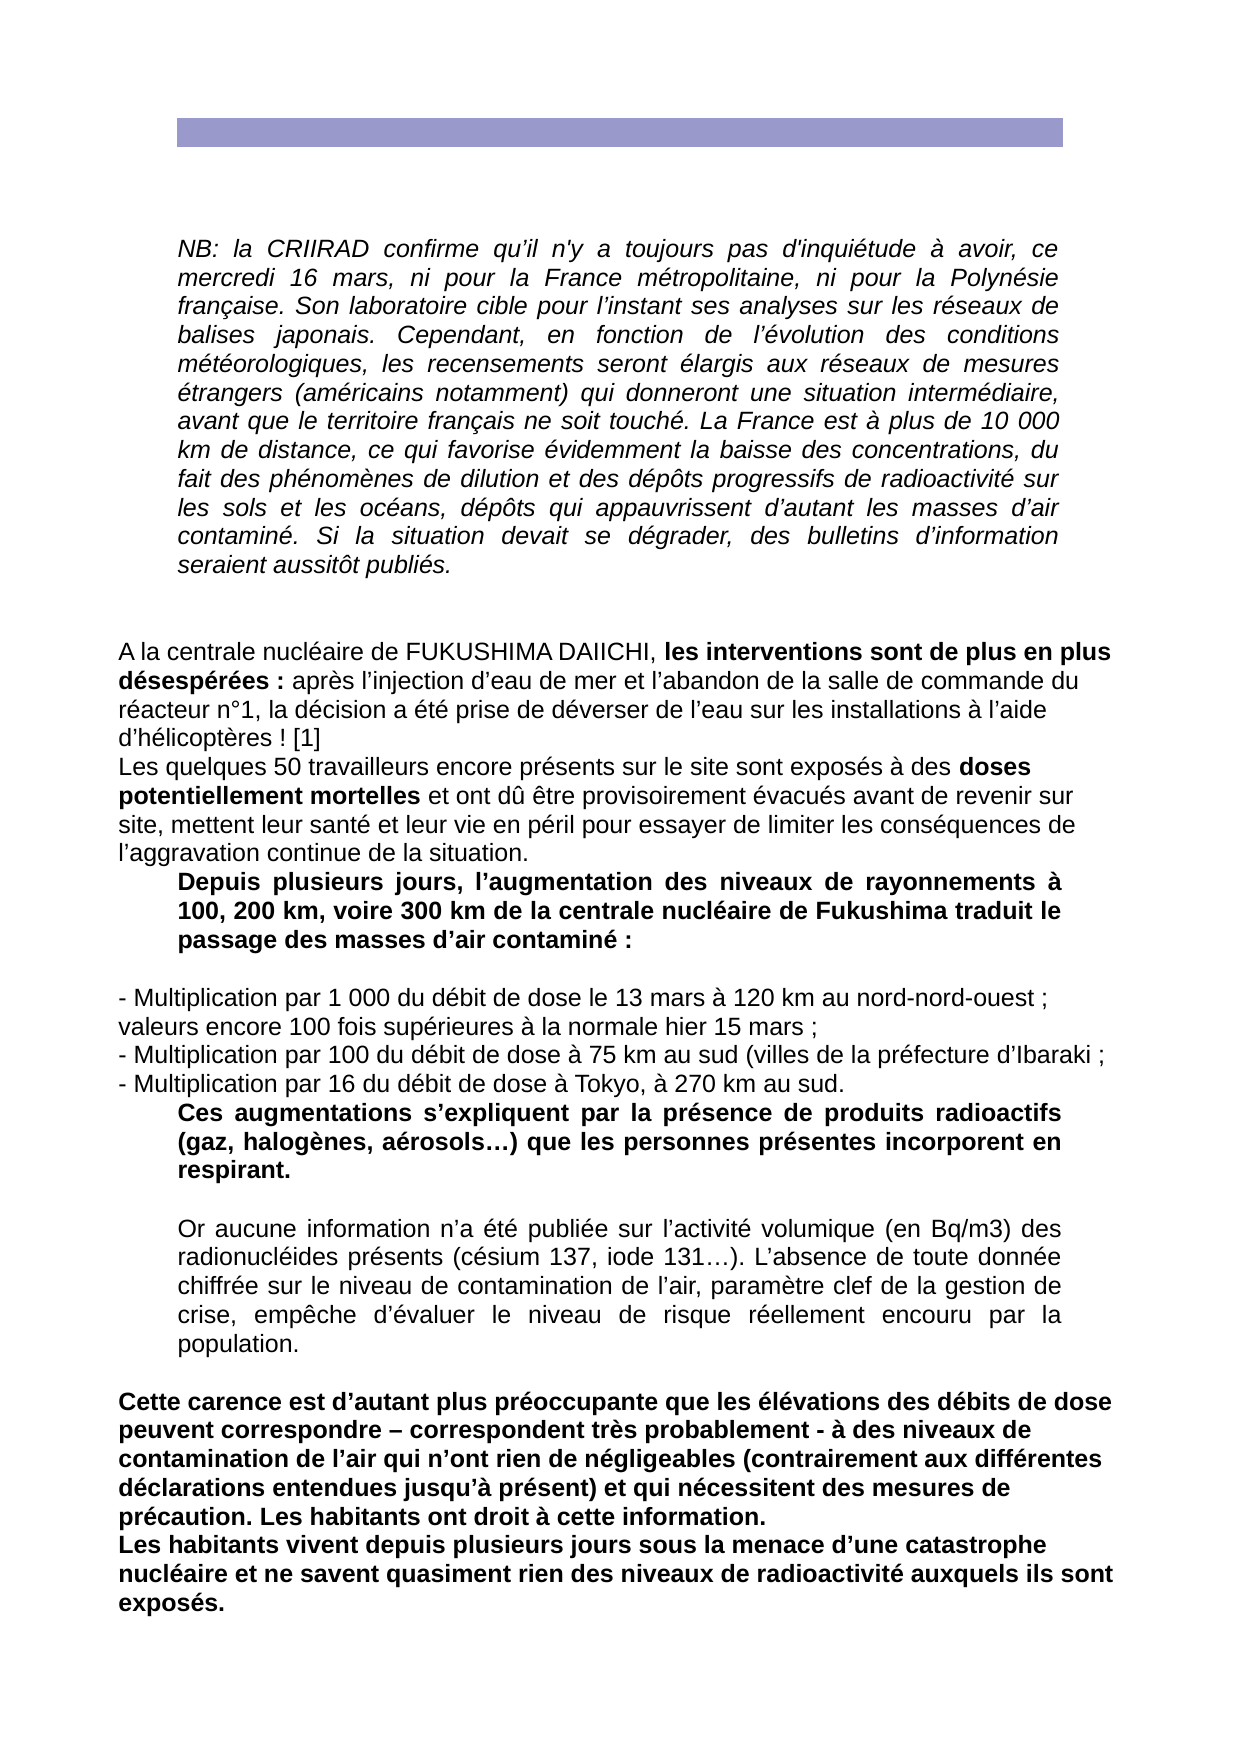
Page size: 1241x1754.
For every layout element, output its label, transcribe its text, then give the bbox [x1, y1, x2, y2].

text NB: la CRIIRAD confirme qu’il n'y a toujours pas d'inquiétude à avoir, ce mercredi 16 mars, ni pour la France métropolitaine, ni pour la Polynésie française. Son laboratoire cible pour l’instant ses analyses sur les réseaux de balises japonais. Cependant, en fonction de l’évolution des conditions météorologiques, les recensements seront élargis aux réseaux de mesures étrangers (américains notamment) qui donneront une situation intermédiaire, avant que le territoire français ne soit touché. La France est à plus de 10 000 km de distance, ce qui favorise évidemment la baisse des concentrations, du fait des phénomènes de dilution et des dépôts progressifs de radioactivité sur les sols et les océans, dépôts qui appauvrissent d’autant les masses d’air contaminé. Si la situation devait se dégrader, des bulletins d’information seraient aussitôt publiés. [177, 176, 1063, 579]
text Ces augmentations s’expliquent par la présence de produits radioactifs (gaz, halogènes, aérosols…) que les personnes présentes incorporent en respirant. [177, 1098, 1063, 1184]
text Depuis plusieurs jours, l’augmentation des niveaux de rayonnements à 100, 200 km, voire 300 km de la centrale nucléaire de Fukushima traduit le passage des masses d’air contaminé : [177, 867, 1063, 953]
text - Multiplication par 1 000 du débit de dose le 13 mars à 120 km au nord-nord-ouest ; valeurs encore 100 fois supérieures à la normale hier 15 mars ; - Multiplication par 100 du débit de dose à 75 km au sud (villes de la préfecture d’Ibaraki ; - Multiplication par 16 du débit de dose à Tokyo, à 270 km au sud. [118, 983, 1122, 1098]
text Cette carence est d’autant plus préoccupante que les élévations des débits de dose peuvent correspondre – correspondent très probablement - à des niveaux de contamination de l’air qui n’ont rien de négligeables (contrairement aux différentes déclarations entendues jusqu’à présent) et qui nécessitent des mesures de précaution. Les habitants ont droit à cette information. Les habitants vivent depuis plusieurs jours sous la menace d’une catastrophe nucléaire et ne savent quasiment rien des niveaux de radioactivité auxquels ils sont exposés. [118, 1387, 1122, 1617]
text A la centrale nucléaire de FUKUSHIMA DAIICHI, les interventions sont de plus en plus désespérées : après l’injection d’eau de mer et l’abandon de la salle de commande du réacteur n°1, la décision a été prise de déverser de l’eau sur les installations à l’aide d’hélicoptères ! [1] Les quelques 50 travailleurs encore présents sur le site sont exposés à des doses potentiellement mortelles et ont dû être provisoirement évacués avant de revenir sur site, mettent leur santé et leur vie en péril pour essayer de limiter les conséquences de l’aggravation continue de la situation. [118, 608, 1122, 867]
text Or aucune information n’a été publiée sur l’activité volumique (en Bq/m3) des radionucléides présents (césium 137, iode 131…). L’absence de toute donnée chiffrée sur le niveau de contamination de l’air, paramètre clef de la gestion de crise, empêche d’évaluer le niveau de risque réellement encouru par la population. [177, 1213, 1063, 1357]
